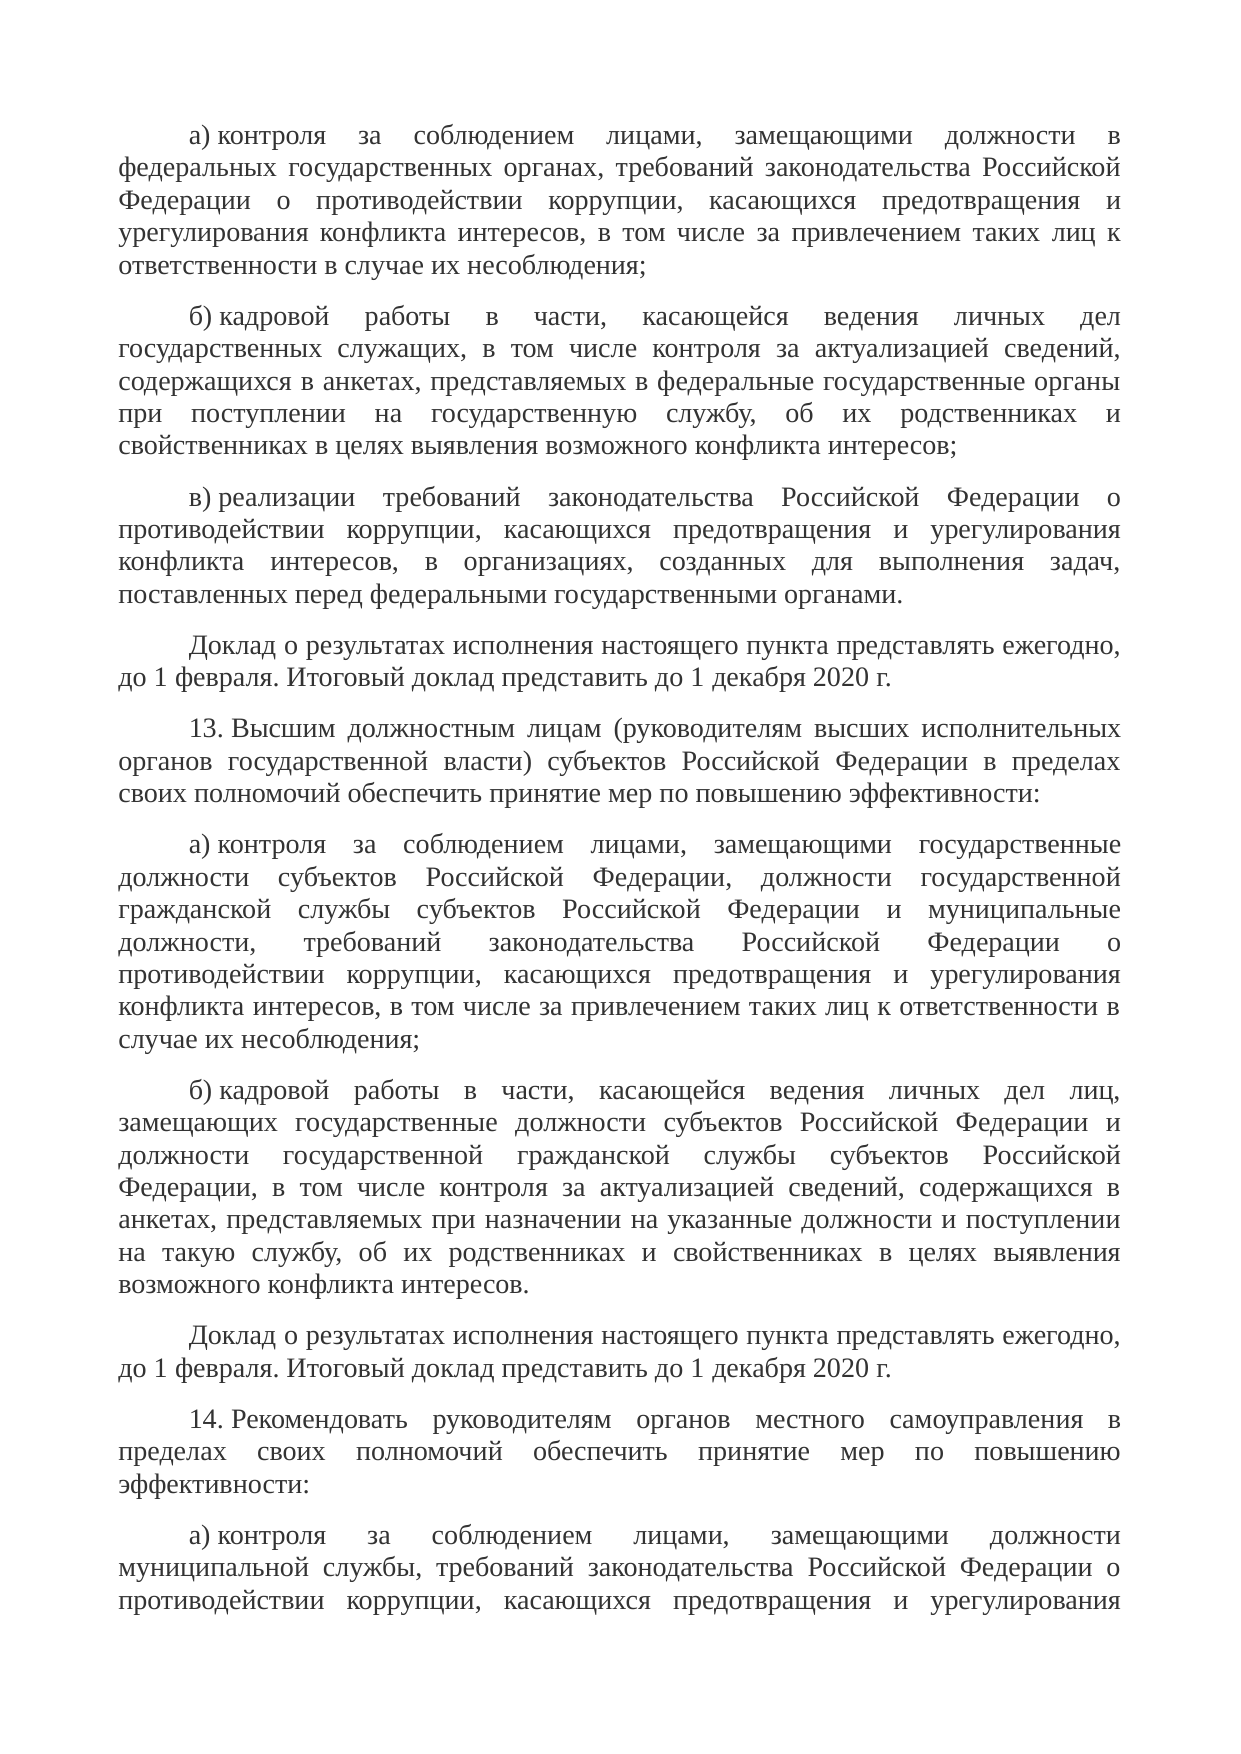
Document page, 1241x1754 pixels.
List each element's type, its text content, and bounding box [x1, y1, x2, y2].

text а) контроля за соблюдением лицами, замещающими должности в федеральных государственных органах, требований законодательства Российской Федерации о противодействии коррупции, касающихся предотвращения и урегулирования конфликта интересов, в том числе за привлечением таких лиц к ответственности в случае их несоблюдения; [118, 118, 1122, 280]
text а) контроля за соблюдением лицами, замещающими должности муниципальной службы, требований законодательства Российской Федерации о противодействии коррупции, касающихся предотвращения и урегулирования [118, 1518, 1122, 1615]
text 13. Высшим должностным лицам (руководителям высших исполнительных органов государственной власти) субъектов Российской Федерации в пределах своих полномочий обеспечить принятие мер по повышению эффективности: [118, 711, 1122, 809]
text а) контроля за соблюдением лицами, замещающими государственные должности субъектов Российской Федерации, должности государственной гражданской службы субъектов Российской Федерации и муниципальные должности, требований законодательства Российской Федерации о противодействии коррупции, касающихся предотвращения и урегулирования конфликта интересов, в том числе за привлечением таких лиц к ответственности в случае их несоблюдения; [118, 827, 1122, 1054]
text 14. Рекомендовать руководителям органов местного самоуправления в пределах своих полномочий обеспечить принятие мер по повышению эффективности: [118, 1402, 1122, 1499]
text б) кадровой работы в части, касающейся ведения личных дел лиц, замещающих государственные должности субъектов Российской Федерации и должности государственной гражданской службы субъектов Российской Федерации, в том числе контроля за актуализацией сведений, содержащихся в анкетах, представляемых при назначении на указанные должности и поступлении на такую службу, об их родственниках и свойственниках в целях выявления возможного конфликта интересов. [118, 1073, 1122, 1300]
text Доклад о результатах исполнения настоящего пункта представлять ежегодно, до 1 февраля. Итоговый доклад представить до 1 декабря 2020 г. [118, 628, 1122, 693]
text Доклад о результатах исполнения настоящего пункта представлять ежегодно, до 1 февраля. Итоговый доклад представить до 1 декабря 2020 г. [118, 1318, 1122, 1383]
text б) кадровой работы в части, касающейся ведения личных дел государственных служащих, в том числе контроля за актуализацией сведений, содержащихся в анкетах, представляемых в федеральные государственные органы при поступлении на государственную службу, об их родственниках и свойственниках в целях выявления возможного конфликта интересов; [118, 299, 1122, 461]
text в) реализации требований законодательства Российской Федерации о противодействии коррупции, касающихся предотвращения и урегулирования конфликта интересов, в организациях, созданных для выполнения задач, поставленных перед федеральными государственными органами. [118, 479, 1122, 609]
